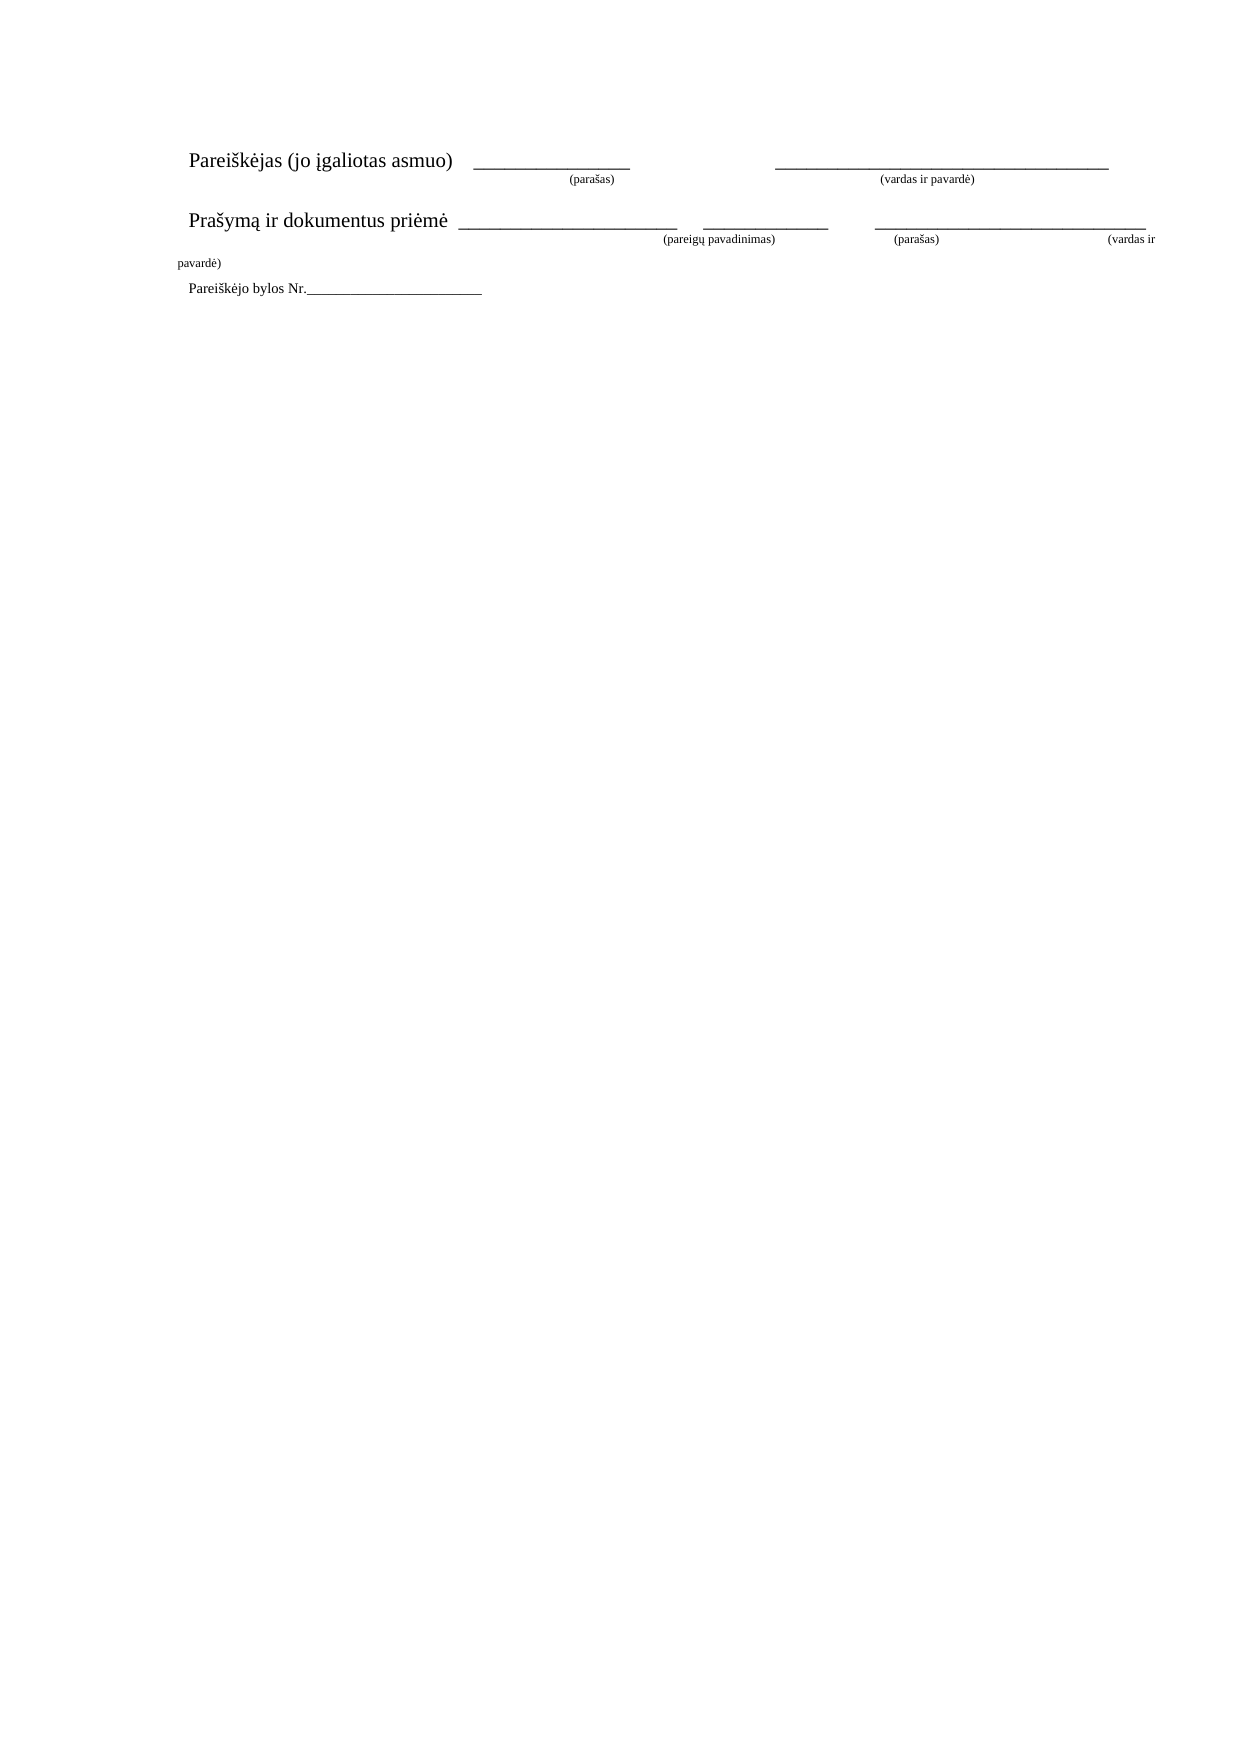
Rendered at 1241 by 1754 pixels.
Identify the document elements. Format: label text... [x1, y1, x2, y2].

table_cell [705, 148, 758, 208]
text Pareiškėjo bylos Nr.________________________ [177, 280, 1181, 305]
text Prašymą ir dokumentus priėmė _____________________ ____________ __________________________ [177, 208, 1181, 232]
table_cell ________________________________ (vardas ir pavardė) [759, 148, 1192, 208]
text (pareigų pavadinimas) (parašas) (vardas ir pavardė) [177, 232, 1181, 280]
table_cell [1192, 148, 1209, 208]
table_cell Pareiškėjas (jo įgaliotas asmuo) _______________ (parašas) [177, 148, 705, 208]
